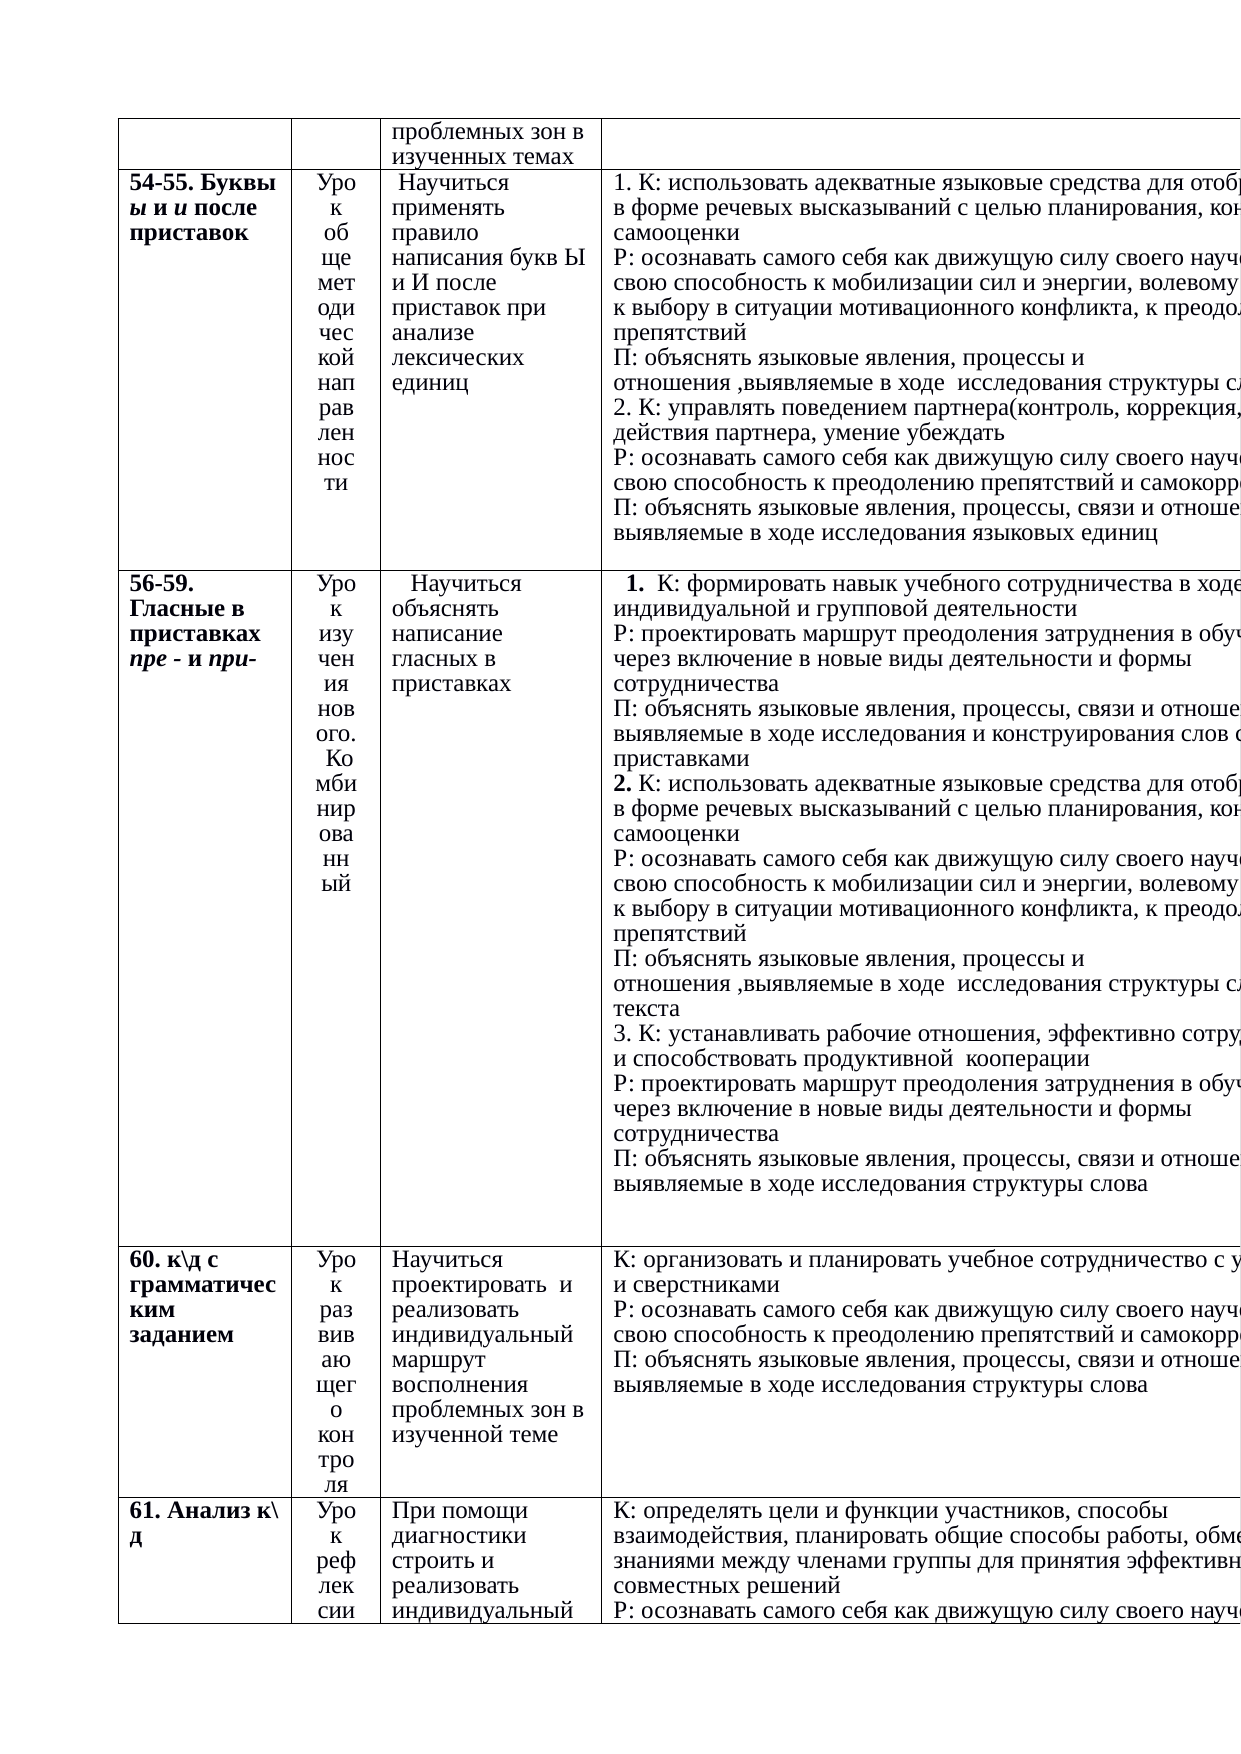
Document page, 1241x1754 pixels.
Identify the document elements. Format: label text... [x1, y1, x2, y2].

table_cell [292, 119, 380, 169]
table_cell 60. к\д с грамматическим заданием [119, 1247, 291, 1497]
table_cell проблемных зон в изученных темах [381, 119, 601, 169]
table_cell Научиться проектировать и реализовать индивидуальный маршрут восполнения проблемных зон в изученной теме [381, 1247, 601, 1497]
table_cell Научиться объяснять написание гласных в приставках [381, 571, 601, 1246]
table_cell Урок общеметодической направленности [292, 170, 380, 570]
table_cell 56-59. Гласные в приставках пре - и при- [119, 571, 291, 1246]
table_cell К: организовать и планировать учебное сотрудничество с учителем и сверстниками Р: осознавать самого себя как движущую силу своего научения, свою способность к преодолению препятствий и самокоррекции П: объяснять языковые явления, процессы, связи и отношения, выявляемые в ходе исследования структуры слова [602, 1247, 1240, 1497]
table_cell К: использовать адекватные языковые средства для отображения в форме речевых высказываний с целью планирования, контроля и самооценки Р: осознавать самого себя как движущую силу своего научения, свою способность к мобилизации сил и энергии, волевому усилию-к выбору в ситуации мотивационного конфликта, к преодолению препятствий П: объяснять языковые явления, процессы и отношения ,выявляемые в ходе определения условия правописания корня [602, 119, 1240, 169]
table_cell При помощи диагностики строить и реализовать индивидуальный [381, 1498, 601, 1623]
table_cell [119, 119, 291, 169]
table_cell 1. К: использовать адекватные языковые средства для отображения в форме речевых высказываний с целью планирования, контроля и самооценки Р: осознавать самого себя как движущую силу своего научения, свою способность к мобилизации сил и энергии, волевому усилию-к выбору в ситуации мотивационного конфликта, к преодолению препятствий П: объяснять языковые явления, процессы и отношения ,выявляемые в ходе исследования структуры слова 2. К: управлять поведением партнера(контроль, коррекция, оценка действия партнера, умение убеждать Р: осознавать самого себя как движущую силу своего научения, свою способность к преодолению препятствий и самокоррекции П: объяснять языковые явления, процессы, связи и отношения, выявляемые в ходе исследования языковых единиц [602, 170, 1240, 570]
table_cell 54-55. Буквы ы и и после приставок [119, 170, 291, 570]
table_cell 61. Анализ к\д [119, 1498, 291, 1623]
table_cell Урок развивающего контроля [292, 1247, 380, 1497]
table_cell К: определять цели и функции участников, способы взаимодействия, планировать общие способы работы, обмениваться знаниями между членами группы для принятия эффективных совместных решений Р: осознавать самого себя как движущую силу своего научения, свою способность к преодолению препятствий и самокоррекции П: объяснять языковые явления, процессы, связи и отношения, выявляемые в ходе исследования структуры слова [602, 1498, 1240, 1623]
table_cell Урок рефлексии [292, 1498, 380, 1623]
table_cell Урок изучения нового. Комбинированный [292, 571, 380, 1246]
table_cell 1. К: формировать навык учебного сотрудничества в ходе индивидуальной и групповой деятельности Р: проектировать маршрут преодоления затруднения в обучении через включение в новые виды деятельности и формы сотрудничества П: объяснять языковые явления, процессы, связи и отношения, выявляемые в ходе исследования и конструирования слов с приставками 2. К: использовать адекватные языковые средства для отображения в форме речевых высказываний с целью планирования, контроля и самооценки Р: осознавать самого себя как движущую силу своего научения, свою способность к мобилизации сил и энергии, волевому усилию-к выбору в ситуации мотивационного конфликта, к преодолению препятствий П: объяснять языковые явления, процессы и отношения ,выявляемые в ходе исследования структуры слова, текста 3. К: устанавливать рабочие отношения, эффективно сотрудничать и способствовать продуктивной кооперации Р: проектировать маршрут преодоления затруднения в обучении через включение в новые виды деятельности и формы сотрудничества П: объяснять языковые явления, процессы, связи и отношения, выявляемые в ходе исследования структуры слова [602, 571, 1240, 1246]
table_cell Научиться применять правило написания букв Ы и И после приставок при анализе лексических единиц [381, 170, 601, 570]
